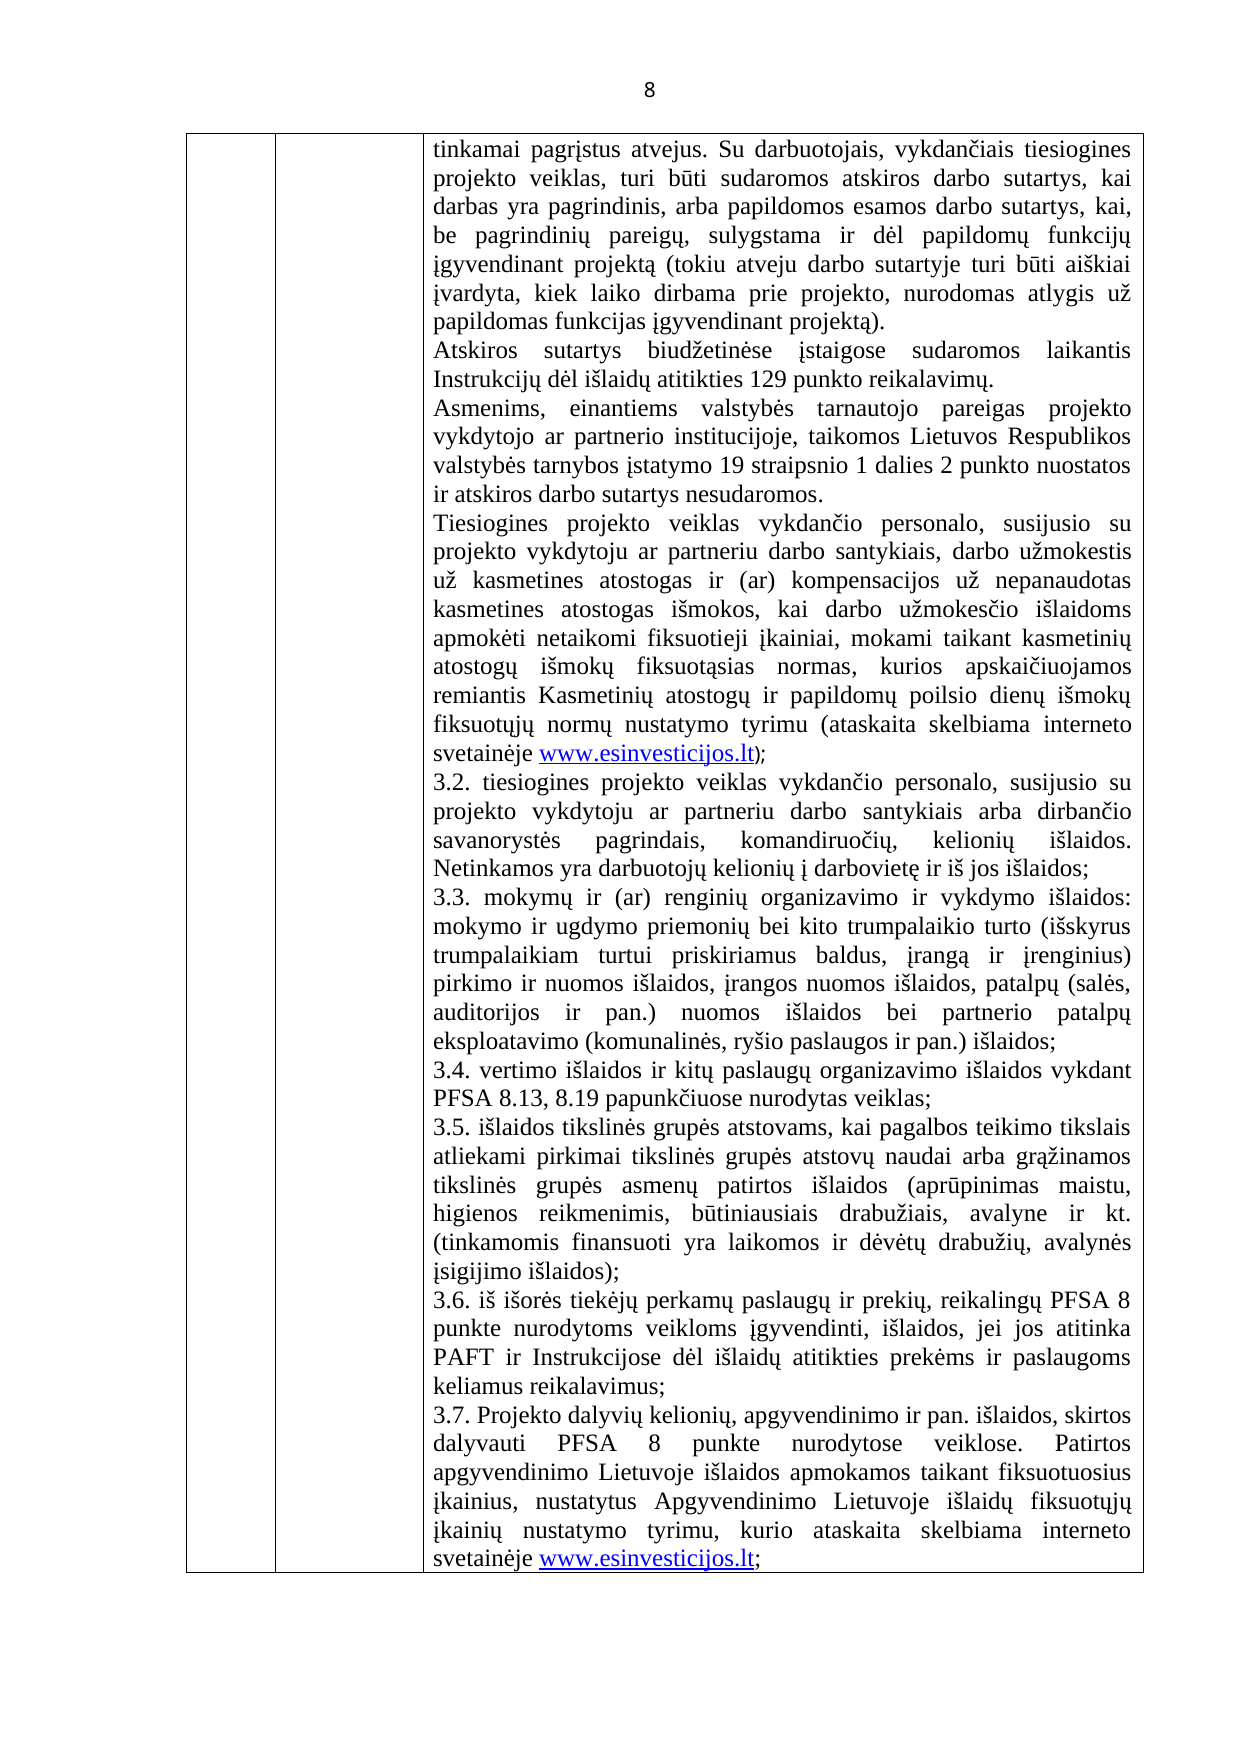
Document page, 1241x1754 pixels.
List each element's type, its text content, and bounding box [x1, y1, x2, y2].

table_cell tinkamai pagrįstus atvejus. Su darbuotojais, vykdančiais tiesiogines projekto veiklas, turi būti sudaromos atskiros darbo sutartys, kai darbas yra pagrindinis, arba papildomos esamos darbo sutartys, kai, be pagrindinių pareigų, sulygstama ir dėl papildomų funkcijų įgyvendinant projektą (tokiu atveju darbo sutartyje turi būti aiškiai įvardyta, kiek laiko dirbama prie projekto, nurodomas atlygis už papildomas funkcijas įgyvendinant projektą). Atskiros sutartys biudžetinėse įstaigose sudaromos laikantis Instrukcijų dėl išlaidų atitikties 129 punkto reikalavimų. Asmenims, einantiems valstybės tarnautojo pareigas projekto vykdytojo ar partnerio institucijoje, taikomos Lietuvos Respublikos valstybės tarnybos įstatymo 19 straipsnio 1 dalies 2 punkto nuostatos ir atskiros darbo sutartys nesudaromos. Tiesiogines projekto veiklas vykdančio personalo, susijusio su projekto vykdytoju ar partneriu darbo santykiais, darbo užmokestis už kasmetines atostogas ir (ar) kompensacijos už nepanaudotas kasmetines atostogas išmokos, kai darbo užmokesčio išlaidoms apmokėti netaikomi fiksuotieji įkainiai, mokami taikant kasmetinių atostogų išmokų fiksuotąsias normas, kurios apskaičiuojamos remiantis Kasmetinių atostogų ir papildomų poilsio dienų išmokų fiksuotųjų normų nustatymo tyrimu (ataskaita skelbiama interneto svetainėje www.esinvesticijos.lt); 3.2. tiesiogines projekto veiklas vykdančio personalo, susijusio su projekto vykdytoju ar partneriu darbo santykiais arba dirbančio savanorystės pagrindais, komandiruočių, kelionių išlaidos. Netinkamos yra darbuotojų kelionių į darbovietę ir iš jos išlaidos; 3.3. mokymų ir (ar) renginių organizavimo ir vykdymo išlaidos: mokymo ir ugdymo priemonių bei kito trumpalaikio turto (išskyrus trumpalaikiam turtui priskiriamus baldus, įrangą ir įrenginius) pirkimo ir nuomos išlaidos, įrangos nuomos išlaidos, patalpų (salės, auditorijos ir pan.) nuomos išlaidos bei partnerio patalpų eksploatavimo (komunalinės, ryšio paslaugos ir pan.) išlaidos; 3.4. vertimo išlaidos ir kitų paslaugų organizavimo išlaidos vykdant PFSA 8.13, 8.19 papunkčiuose nurodytas veiklas; 3.5. išlaidos tikslinės grupės atstovams, kai pagalbos teikimo tikslais atliekami pirkimai tikslinės grupės atstovų naudai arba grąžinamos tikslinės grupės asmenų patirtos išlaidos (aprūpinimas maistu, higienos reikmenimis, būtiniausiais drabužiais, avalyne ir kt. (tinkamomis finansuoti yra laikomos ir dėvėtų drabužių, avalynės įsigijimo išlaidos); 3.6. iš išorės tiekėjų perkamų paslaugų ir prekių, reikalingų PFSA 8 punkte nurodytoms veikloms įgyvendinti, išlaidos, jei jos atitinka PAFT ir Instrukcijose dėl išlaidų atitikties prekėms ir paslaugoms keliamus reikalavimus; 3.7. Projekto dalyvių kelionių, apgyvendinimo ir pan. išlaidos, skirtos dalyvauti PFSA 8 punkte nurodytose veiklose. Patirtos apgyvendinimo Lietuvoje išlaidos apmokamos taikant fiksuotuosius įkainius, nustatytus Apgyvendinimo Lietuvoje išlaidų fiksuotųjų įkainių nustatymo tyrimu, kurio ataskaita skelbiama interneto svetainėje www.esinvesticijos.lt; [424, 134, 1143, 1572]
table_cell [187, 134, 275, 1572]
table_cell [276, 134, 423, 1572]
